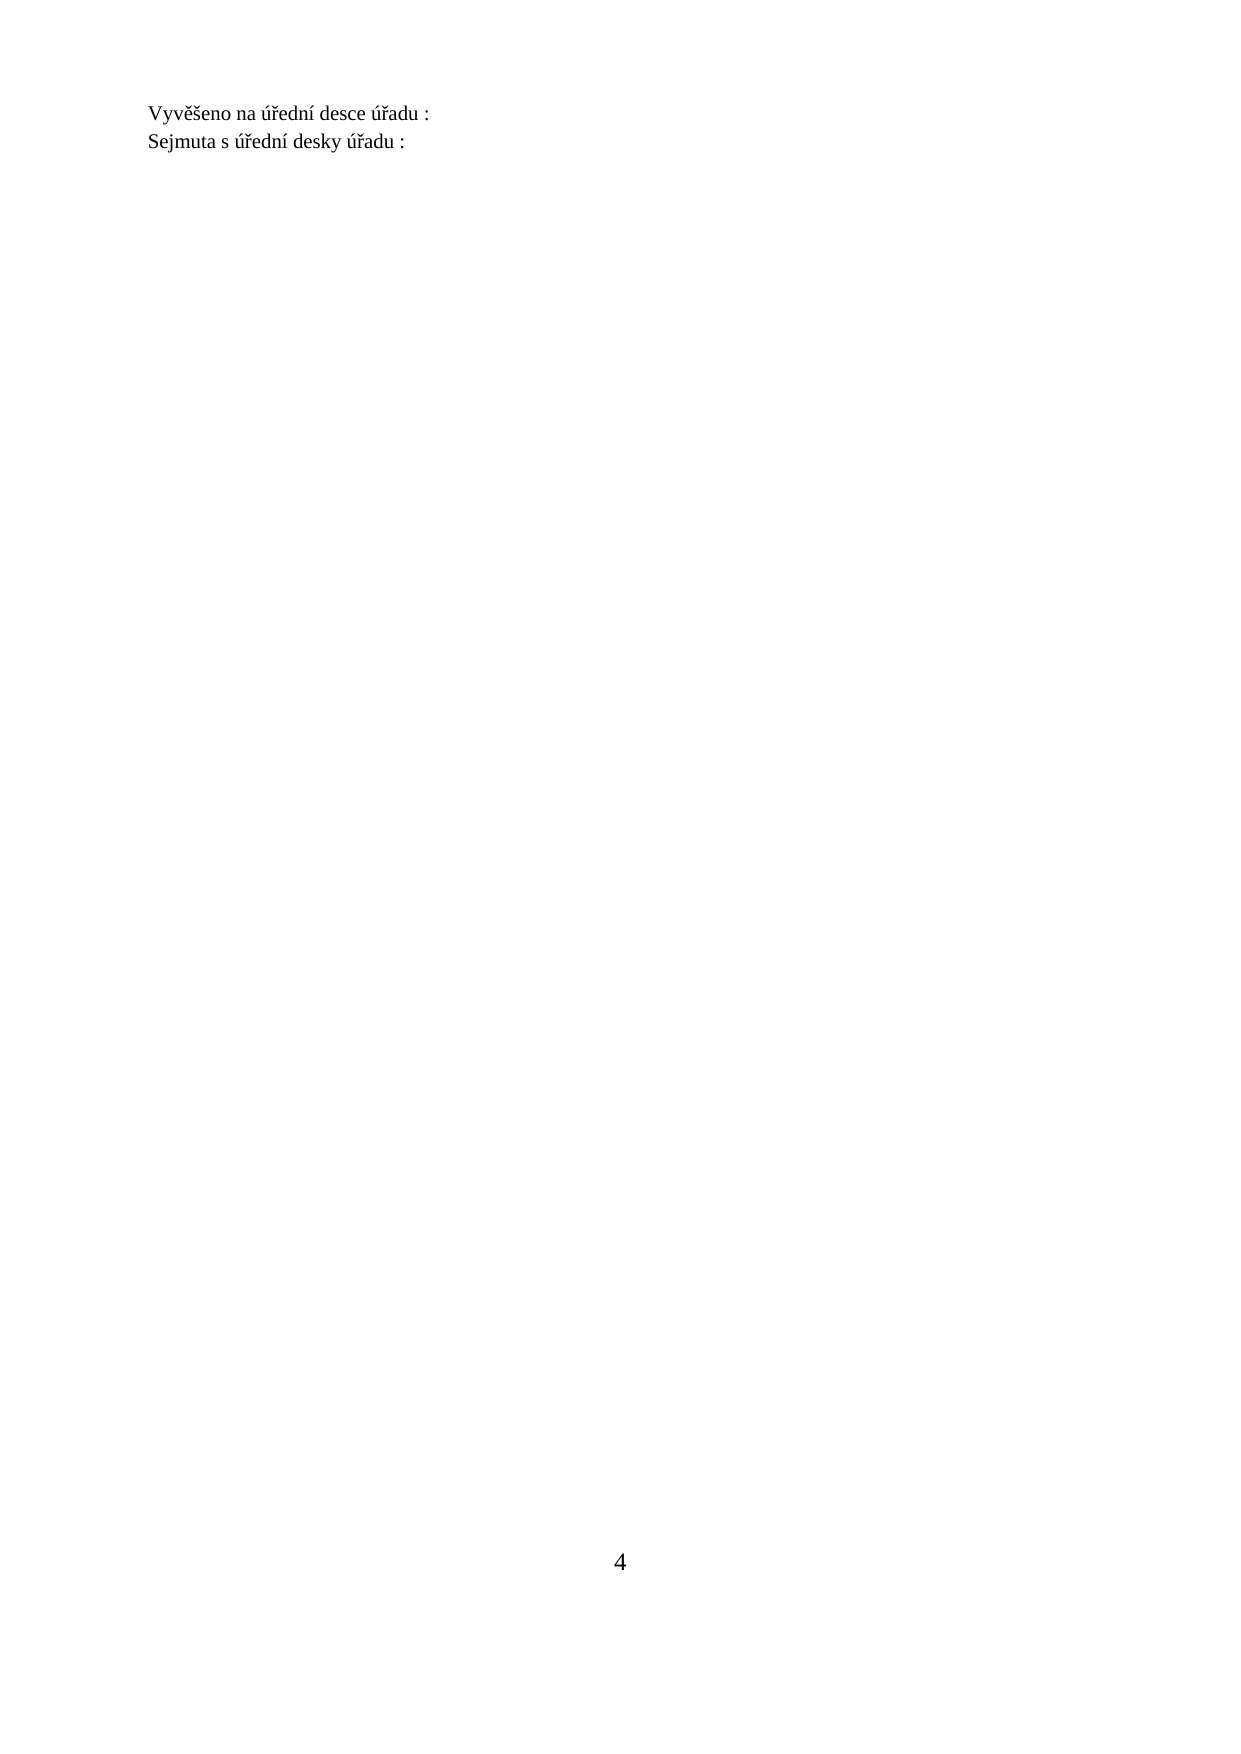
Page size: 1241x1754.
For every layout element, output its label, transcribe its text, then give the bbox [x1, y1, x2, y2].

text Sejmuta s úřední desky úřadu : [148, 129, 1092, 153]
text Vyvěšeno na úřední desce úřadu : [148, 101, 1092, 125]
